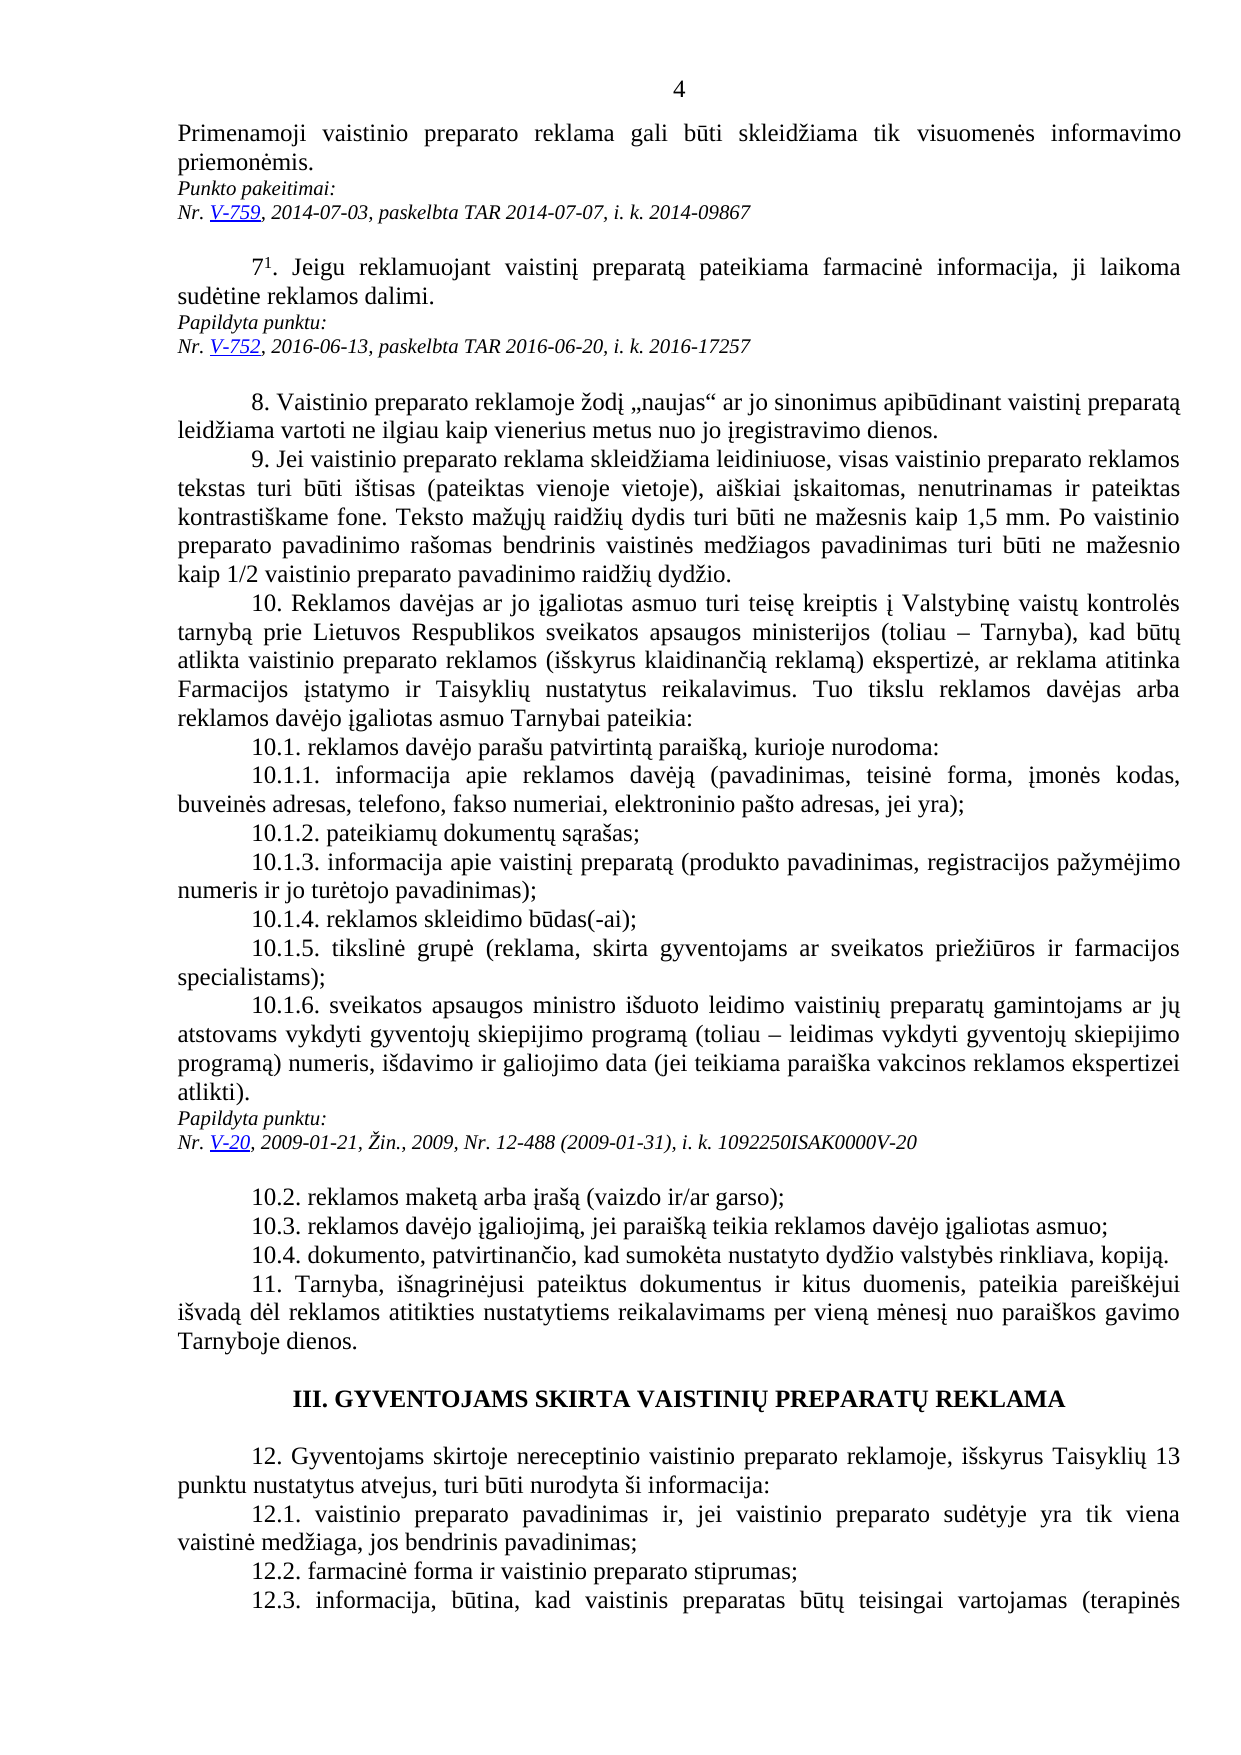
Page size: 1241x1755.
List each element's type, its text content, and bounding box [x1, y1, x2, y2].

text Nr. V-20, 2009-01-21, Žin., 2009, Nr. 12-488 (2009-01-31), i. k. 1092250ISAK0000V-20 [177, 1130, 1181, 1154]
text 10.3. reklamos davėjo įgaliojimą, jei paraišką teikia reklamos davėjo įgaliotas asmuo; [177, 1211, 1181, 1240]
text Nr. V-752, 2016-06-13, paskelbta TAR 2016-06-20, i. k. 2016-17257 [177, 334, 1181, 358]
text 9. Jei vaistinio preparato reklama skleidžiama leidiniuose, visas vaistinio preparato reklamos tekstas turi būti ištisas (pateiktas vienoje vietoje), aiškiai įskaitomas, nenutrinamas ir pateiktas kontrastiškame fone. Teksto mažųjų raidžių dydis turi būti ne mažesnis kaip 1,5 mm. Po vaistinio preparato pavadinimo rašomas bendrinis vaistinės medžiagos pavadinimas turi būti ne mažesnio kaip 1/2 vaistinio preparato pavadinimo raidžių dydžio. [177, 444, 1181, 588]
text 10.1.4. reklamos skleidimo būdas(-ai); [177, 904, 1181, 933]
text Primenamoji vaistinio preparato reklama gali būti skleidžiama tik visuomenės informavimo priemonėmis. [177, 118, 1181, 176]
text Papildyta punktu: [177, 310, 1181, 334]
text 10.1. reklamos davėjo parašu patvirtintą paraišką, kurioje nurodoma: [177, 732, 1181, 761]
text 10.1.2. pateikiamų dokumentų sąrašas; [177, 818, 1181, 847]
text Papildyta punktu: [177, 1106, 1181, 1130]
text 12.3. informacija, būtina, kad vaistinis preparatas būtų teisingai vartojamas (terapinės [177, 1585, 1181, 1614]
text 10.1.6. sveikatos apsaugos ministro išduoto leidimo vaistinių preparatų gamintojams ar jų atstovams vykdyti gyventojų skiepijimo programą (toliau – leidimas vykdyti gyventojų skiepijimo programą) numeris, išdavimo ir galiojimo data (jei teikiama paraiška vakcinos reklamos ekspertizei atlikti). [177, 991, 1181, 1106]
text III. GYVENTOJAMS SKIRTA VAISTINIŲ PREPARATŲ REKLAMA [177, 1384, 1181, 1412]
text 71. Jeigu reklamuojant vaistinį preparatą pateikiama farmacinė informacija, ji laikoma sudėtine reklamos dalimi. [177, 252, 1181, 310]
text Punkto pakeitimai: [177, 176, 1181, 200]
text 10.4. dokumento, patvirtinančio, kad sumokėta nustatyto dydžio valstybės rinkliava, kopiją. [177, 1240, 1181, 1269]
text 10. Reklamos davėjas ar jo įgaliotas asmuo turi teisę kreiptis į Valstybinę vaistų kontrolės tarnybą prie Lietuvos Respublikos sveikatos apsaugos ministerijos (toliau – Tarnyba), kad būtų atlikta vaistinio preparato reklamos (išskyrus klaidinančią reklamą) ekspertizė, ar reklama atitinka Farmacijos įstatymo ir Taisyklių nustatytus reikalavimus. Tuo tikslu reklamos davėjas arba reklamos davėjo įgaliotas asmuo Tarnybai pateikia: [177, 588, 1181, 732]
text Nr. V-759, 2014-07-03, paskelbta TAR 2014-07-07, i. k. 2014-09867 [177, 200, 1181, 224]
text 10.1.1. informacija apie reklamos davėją (pavadinimas, teisinė forma, įmonės kodas, buveinės adresas, telefono, fakso numeriai, elektroninio pašto adresas, jei yra); [177, 761, 1181, 818]
text 12. Gyventojams skirtoje nereceptinio vaistinio preparato reklamoje, išskyrus Taisyklių 13 punktu nustatytus atvejus, turi būti nurodyta ši informacija: [177, 1441, 1181, 1499]
text 8. Vaistinio preparato reklamoje žodį „naujas“ ar jo sinonimus apibūdinant vaistinį preparatą leidžiama vartoti ne ilgiau kaip vienerius metus nuo jo įregistravimo dienos. [177, 387, 1181, 444]
text 12.2. farmacinė forma ir vaistinio preparato stiprumas; [177, 1556, 1181, 1585]
text 11. Tarnyba, išnagrinėjusi pateiktus dokumentus ir kitus duomenis, pateikia pareiškėjui išvadą dėl reklamos atitikties nustatytiems reikalavimams per vieną mėnesį nuo paraiškos gavimo Tarnyboje dienos. [177, 1269, 1181, 1355]
text 10.1.3. informacija apie vaistinį preparatą (produkto pavadinimas, registracijos pažymėjimo numeris ir jo turėtojo pavadinimas); [177, 847, 1181, 904]
text 10.1.5. tikslinė grupė (reklama, skirta gyventojams ar sveikatos priežiūros ir farmacijos specialistams); [177, 933, 1181, 991]
text 10.2. reklamos maketą arba įrašą (vaizdo ir/ar garso); [177, 1182, 1181, 1211]
text 12.1. vaistinio preparato pavadinimas ir, jei vaistinio preparato sudėtyje yra tik viena vaistinė medžiaga, jos bendrinis pavadinimas; [177, 1499, 1181, 1556]
